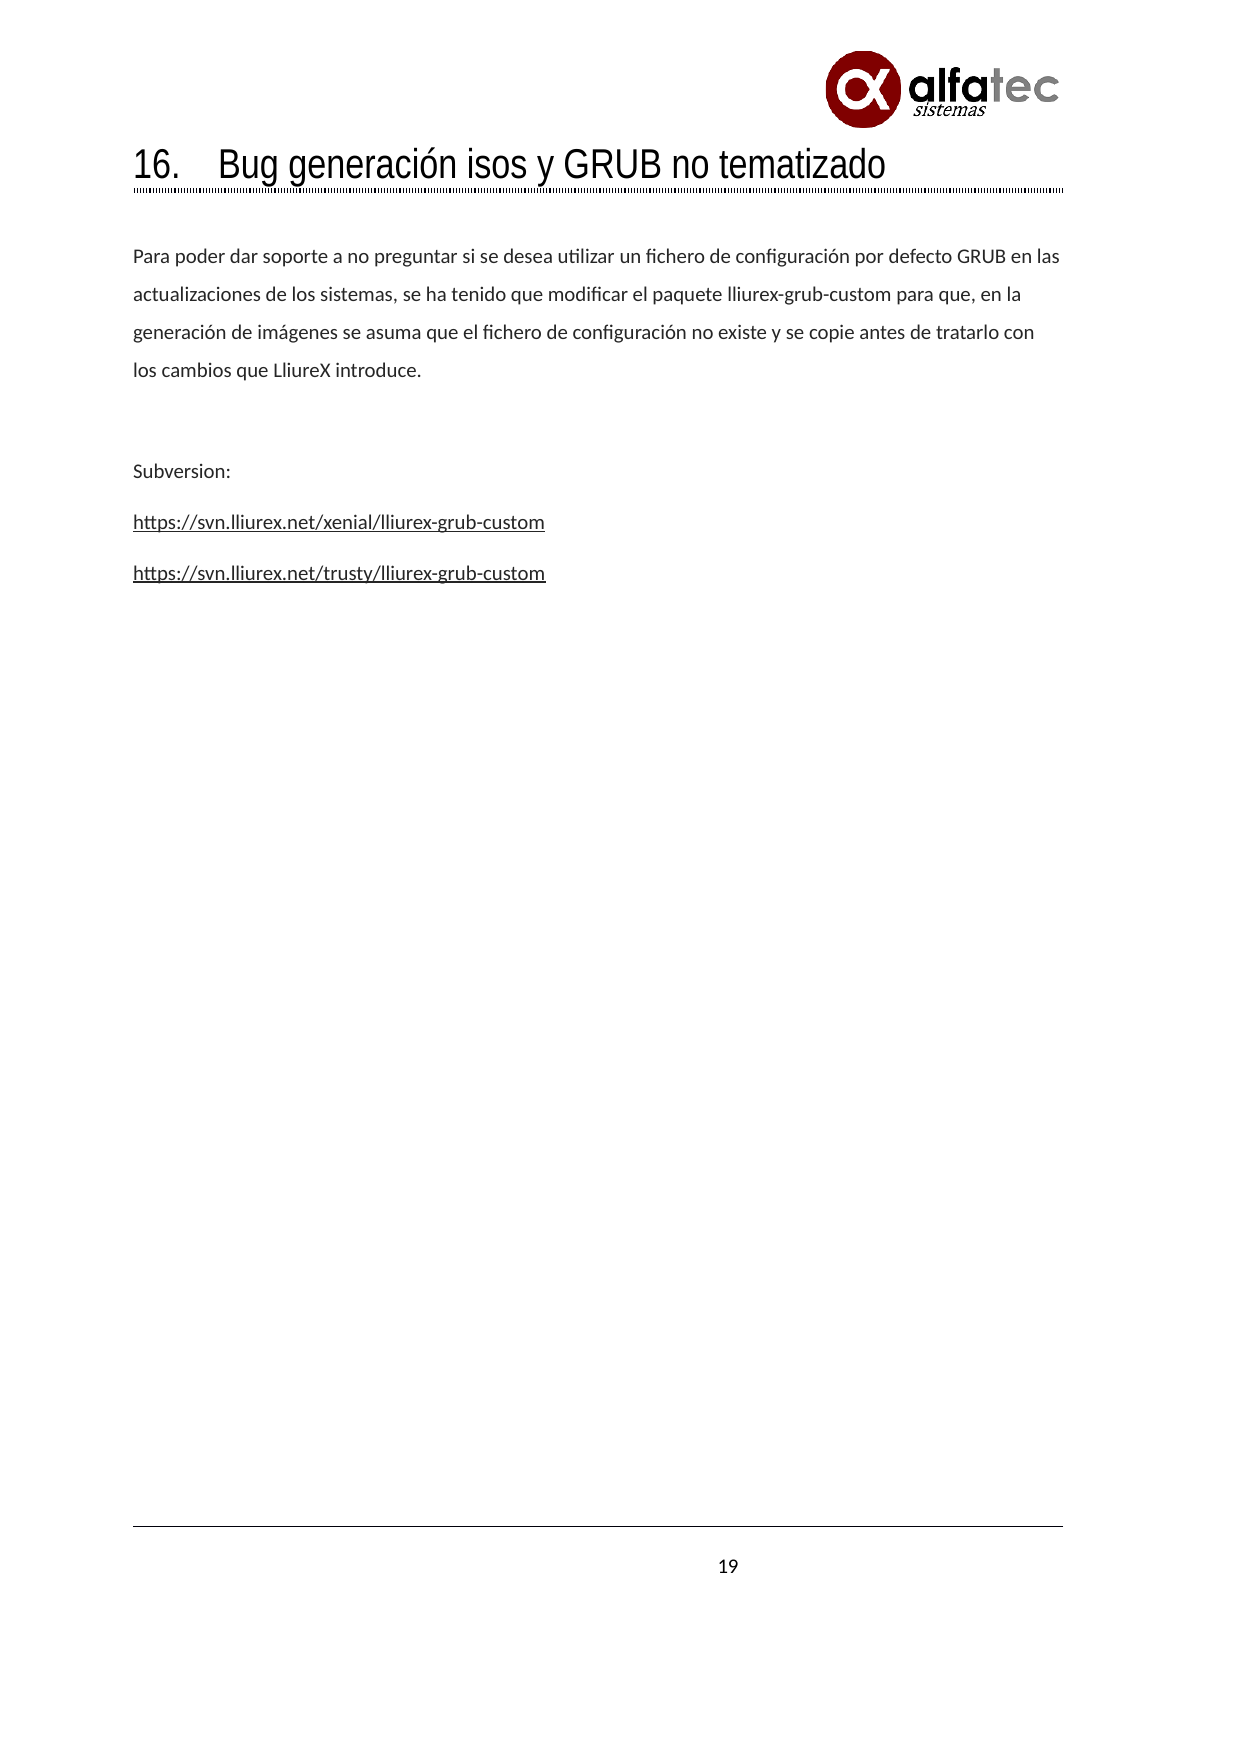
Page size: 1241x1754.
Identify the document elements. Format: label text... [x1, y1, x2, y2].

text Para poder dar soporte a no preguntar si se desea utilizar un fichero de configuración por defecto GRUB en las actualizaciones de los sistemas, se ha tenido que modificar el paquete lliurex-grub-custom para que, en la generación de imágenes se asuma que el fichero de configuración no existe y se copie antes de tratarlo con los cambios que LliureX introduce. [133, 243, 1063, 383]
text https://svn.lliurex.net/xenial/lliurex-grub-custom [133, 509, 1063, 534]
subtitle Bug generación isos y GRUB no tematizado [133, 148, 1063, 193]
text https://svn.lliurex.net/trusty/lliurex-grub-custom [133, 560, 1063, 585]
text Subversion: [133, 458, 1063, 484]
picture [825, 51, 1061, 128]
